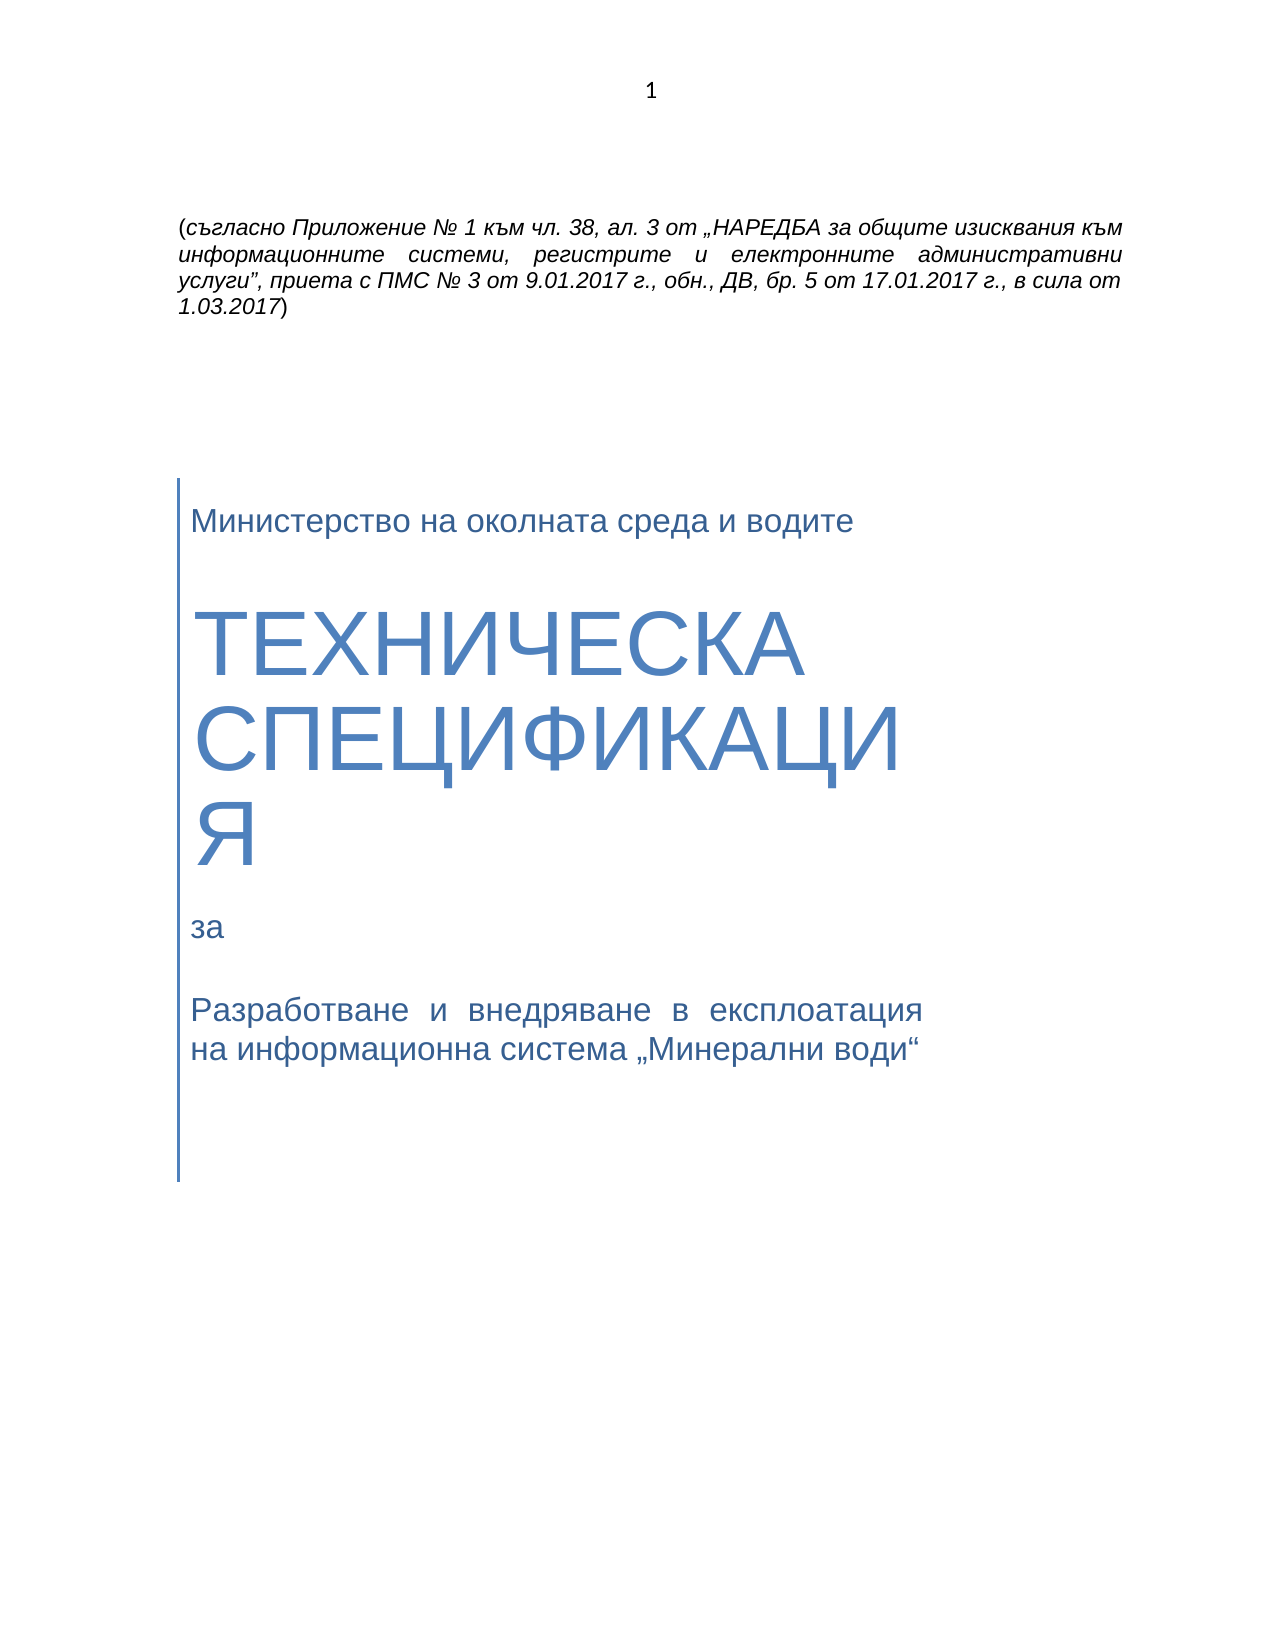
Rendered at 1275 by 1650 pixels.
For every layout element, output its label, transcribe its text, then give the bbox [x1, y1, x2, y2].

table_header Министерство на околната среда и водите [180, 478, 936, 600]
text (съгласно Приложение № 1 към чл. 38, ал. 3 от „НАРЕДБА за общите изисквания към информационните системи, регистрите и електронните административни услуги”, приета с ПМС № 3 от 9.01.2017 г., обн., ДВ, бр. 5 от 17.01.2017 г., в сила от 1.03.2017) [178, 214, 1125, 320]
table_cell ТЕХНИЧЕСКА СПЕЦИФИКАЦИЯ [180, 600, 936, 884]
table_cell за [180, 885, 936, 968]
table_cell Разработване и внедряване в експлоатация на информационна система „Минерални води“ [180, 968, 936, 1182]
